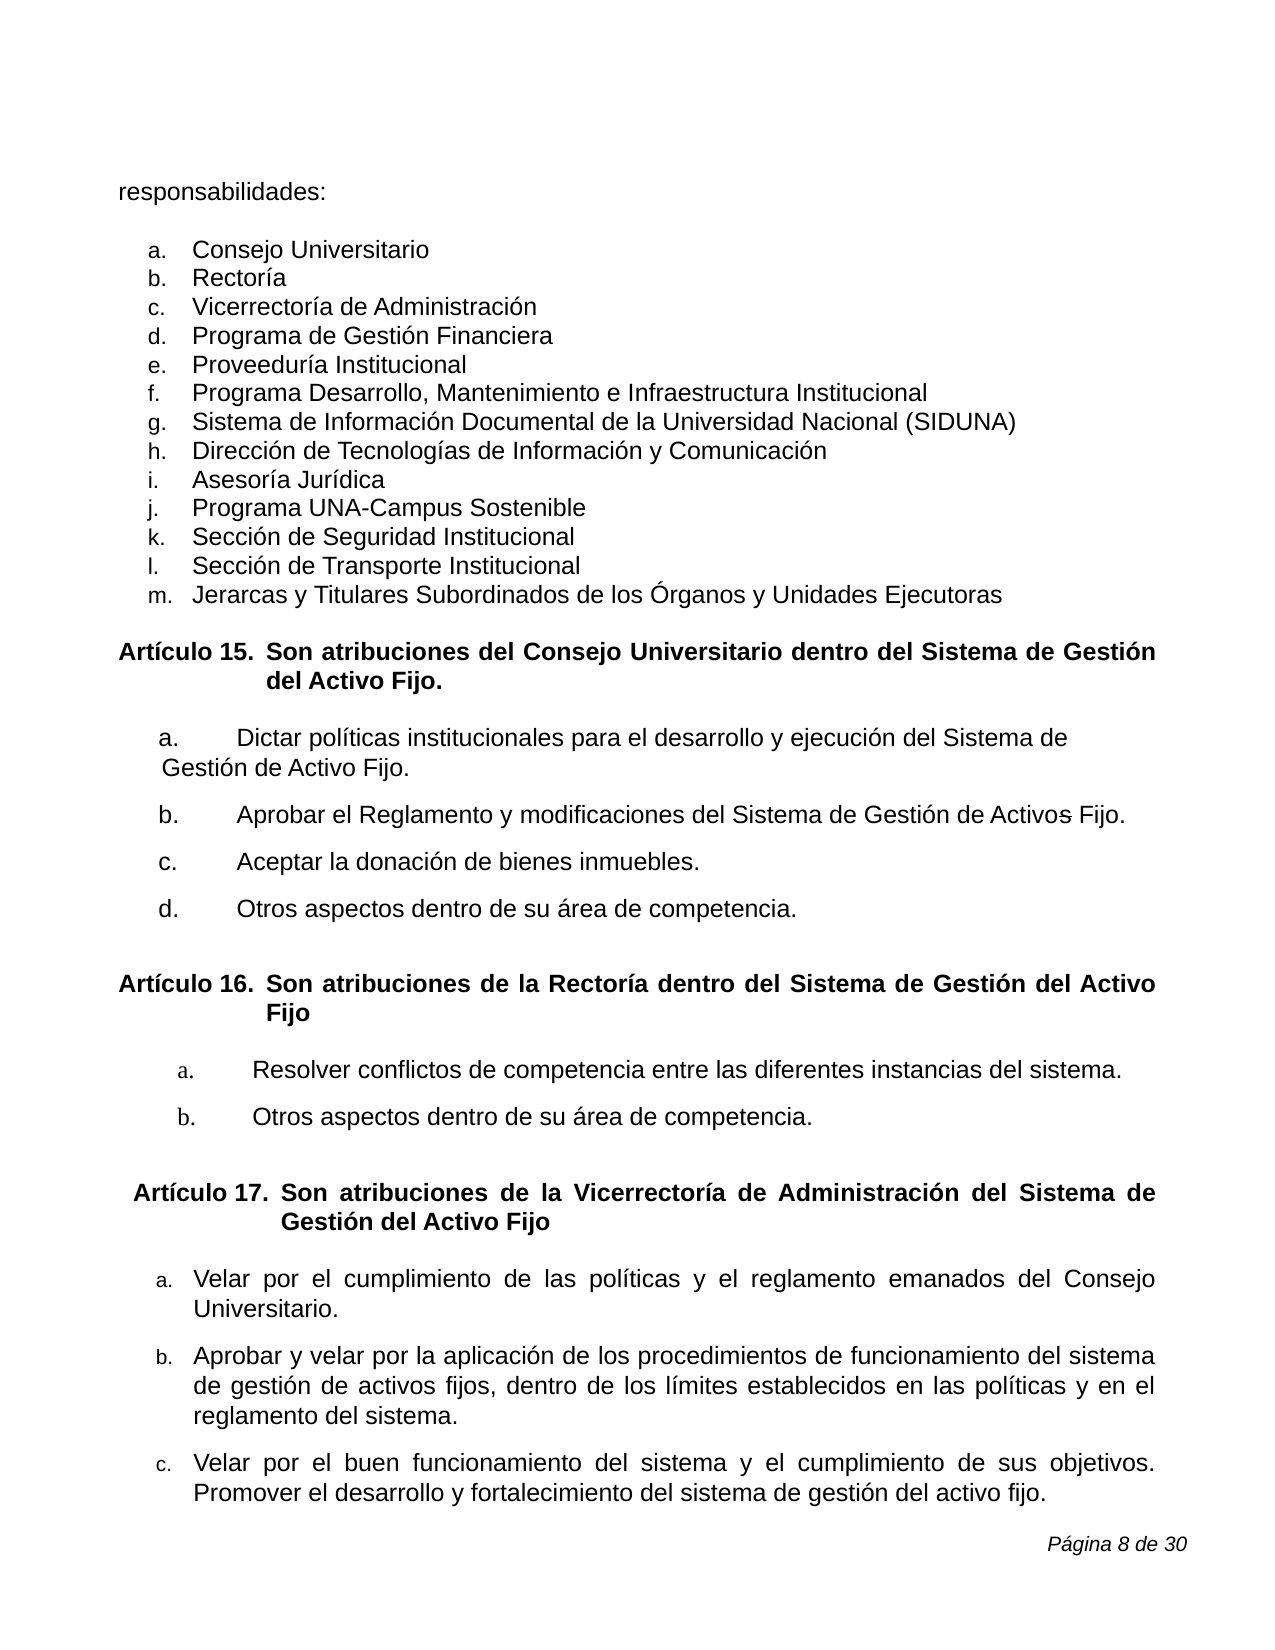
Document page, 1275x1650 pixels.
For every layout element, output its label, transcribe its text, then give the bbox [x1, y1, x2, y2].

text Artículo 15. Son atribuciones del Consejo Universitario dentro del Sistema de Gestión del Activo Fijo. [118, 637, 1157, 694]
text Artículo 16. Son atribuciones de la Rectoría dentro del Sistema de Gestión del Activo Fijo [118, 969, 1157, 1027]
list Dirección de Tecnologías de Información y Comunicación [148, 436, 1157, 464]
list Programa UNA-Campus Sostenible [148, 493, 1157, 522]
list Aceptar la donación de bienes inmuebles. [158, 847, 1157, 876]
list Otros aspectos dentro de su área de competencia. [158, 894, 1157, 922]
list Aprobar y velar por la aplicación de los procedimientos de funcionamiento del sistema de gestión de activos fijos, dentro de los límites establecidos en las políticas y en el reglamento del sistema. [156, 1341, 1157, 1430]
text Artículo 17. Son atribuciones de la Vicerrectoría de Administración del Sistema de Gestión del Activo Fijo [133, 1178, 1157, 1236]
list Velar por el buen funcionamiento del sistema y el cumplimiento de sus objetivos. Promover el desarrollo y fortalecimiento del sistema de gestión del activo fijo. [156, 1448, 1157, 1507]
list Proveeduría Institucional [148, 349, 1157, 378]
list Vicerrectoría de Administración [148, 292, 1157, 321]
list Consejo Universitario [148, 234, 1157, 263]
list Programa Desarrollo, Mantenimiento e Infraestructura Institucional [148, 378, 1157, 407]
text responsabilidades: [118, 177, 1157, 206]
list Programa de Gestión Financiera [148, 321, 1157, 349]
list Jerarcas y Titulares Subordinados de los Órganos y Unidades Ejecutoras [148, 579, 1157, 608]
list Velar por el cumplimiento de las políticas y el reglamento emanados del Consejo Universitario. [156, 1264, 1157, 1323]
list Resolver conflictos de competencia entre las diferentes instancias del sistema. [177, 1056, 1157, 1084]
list Sección de Seguridad Institucional [148, 522, 1157, 551]
list Aprobar el Reglamento y modificaciones del Sistema de Gestión de Activos Fijo. [158, 800, 1157, 829]
list Otros aspectos dentro de su área de competencia. [177, 1102, 1157, 1131]
list Sección de Transporte Institucional [148, 551, 1157, 579]
list Sistema de Información Documental de la Universidad Nacional (SIDUNA) [148, 407, 1157, 436]
list Rectoría [148, 263, 1157, 292]
list Asesoría Jurídica [148, 464, 1157, 493]
list Dictar políticas institucionales para el desarrollo y ejecución del Sistema de Gestión de Activo Fijo. [158, 723, 1157, 782]
